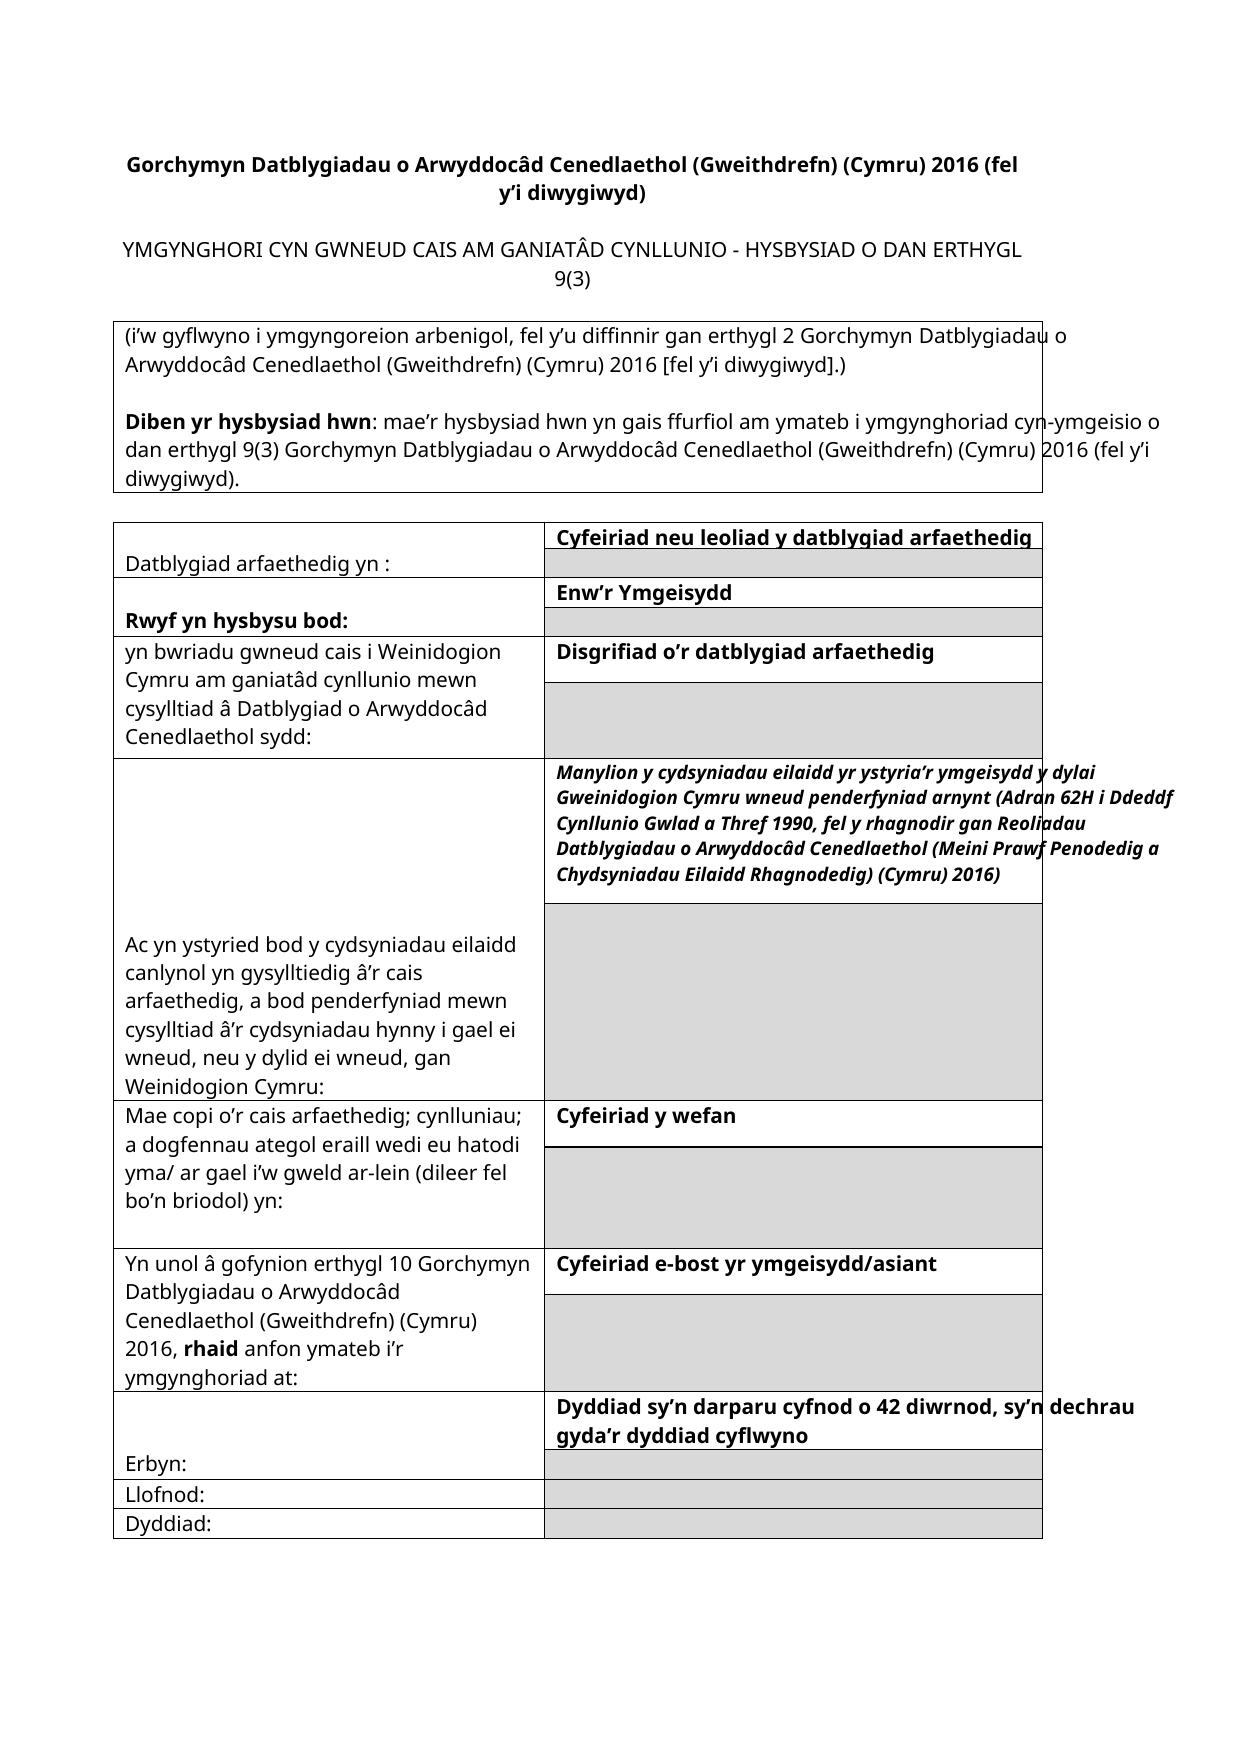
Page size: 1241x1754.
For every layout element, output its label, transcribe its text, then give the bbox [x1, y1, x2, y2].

table_cell Manylion y cydsyniadau eilaidd yr ystyria’r ymgeisydd y dylai Gweinidogion Cymru wneud penderfyniad arnynt (Adran 62H i Ddeddf Cynllunio Gwlad a Thref 1990, fel y rhagnodir gan Reoliadau Datblygiadau o Arwyddocâd Cenedlaethol (Meini Prawf Penodedig a Chydsyniadau Eilaidd Rhagnodedig) (Cymru) 2016) [545, 759, 1042, 903]
table_cell Rwyf yn hysbysu bod: [114, 578, 544, 636]
table_cell Yn unol â gofynion erthygl 10 Gorchymyn Datblygiadau o Arwyddocâd Cenedlaethol (Gweithdrefn) (Cymru) 2016, rhaid anfon ymateb i’r ymgynghoriad at: [114, 1249, 544, 1391]
table_cell Datblygiad arfaethedig yn : [114, 548, 544, 577]
table_cell Enw’r Ymgeisydd [545, 578, 1042, 607]
table_cell [545, 1295, 1042, 1391]
table_cell [545, 608, 1042, 636]
table_cell Cyfeiriad e-bost yr ymgeisydd/asiant [545, 1249, 1042, 1294]
table_cell Mae copi o’r cais arfaethedig; cynlluniau; a dogfennau ategol eraill wedi eu hatodi yma/ ar gael i’w gweld ar-lein (dileer fel bo’n briodol) yn: [114, 1101, 544, 1248]
table_cell Llofnod: [114, 1480, 544, 1508]
table_header [114, 523, 544, 548]
table_cell Ac yn ystyried bod y cydsyniadau eilaidd canlynol yn gysylltiedig â’r cais arfaethedig, a bod penderfyniad mewn cysylltiad â’r cydsyniadau hynny i gael ei wneud, neu y dylid ei wneud, gan Weinidogion Cymru: [114, 759, 544, 1100]
table_cell Dyddiad sy’n darparu cyfnod o 42 diwrnod, sy’n dechrau gyda’r dyddiad cyflwyno [545, 1392, 1042, 1449]
table_header Gorchymyn Datblygiadau o Arwyddocâd Cenedlaethol (Gweithdrefn) (Cymru) 2016 (fel y’i diwygiwyd) YMGYNGHORI CYN GWNEUD CAIS AM GANIATÂD CYNLLUNIO - HYSBYSIAD O DAN ERTHYGL 9(3) [102, 150, 1042, 1539]
table_header (i’w gyflwyno i ymgyngoreion arbenigol, fel y’u diffinnir gan erthygl 2 Gorchymyn Datblygiadau o Arwyddocâd Cenedlaethol (Gweithdrefn) (Cymru) 2016 [fel y’i diwygiwyd].) Diben yr hysbysiad hwn: mae’r hysbysiad hwn yn gais ffurfiol am ymateb i ymgynghoriad cyn-ymgeisio o dan erthygl 9(3) Gorchymyn Datblygiadau o Arwyddocâd Cenedlaethol (Gweithdrefn) (Cymru) 2016 (fel y’i diwygiwyd). [114, 322, 1042, 492]
table_cell Dyddiad: [114, 1509, 544, 1538]
table_cell Cyfeiriad y wefan [545, 1101, 1042, 1146]
table_cell Disgrifiad o’r datblygiad arfaethedig [545, 637, 1042, 682]
table_cell yn bwriadu gwneud cais i Weinidogion Cymru am ganiatâd cynllunio mewn cysylltiad â Datblygiad o Arwyddocâd Cenedlaethol sydd: [114, 637, 544, 758]
table_cell [545, 1480, 1042, 1508]
table_cell [545, 1509, 1042, 1538]
table_cell [545, 904, 1042, 1100]
table_cell [545, 683, 1042, 758]
table_cell [545, 1148, 1042, 1248]
table_header Cyfeiriad neu leoliad y datblygiad arfaethedig [545, 523, 1042, 548]
table_cell [545, 549, 1042, 577]
table_cell [545, 1450, 1042, 1479]
table_cell Erbyn: [114, 1392, 544, 1479]
